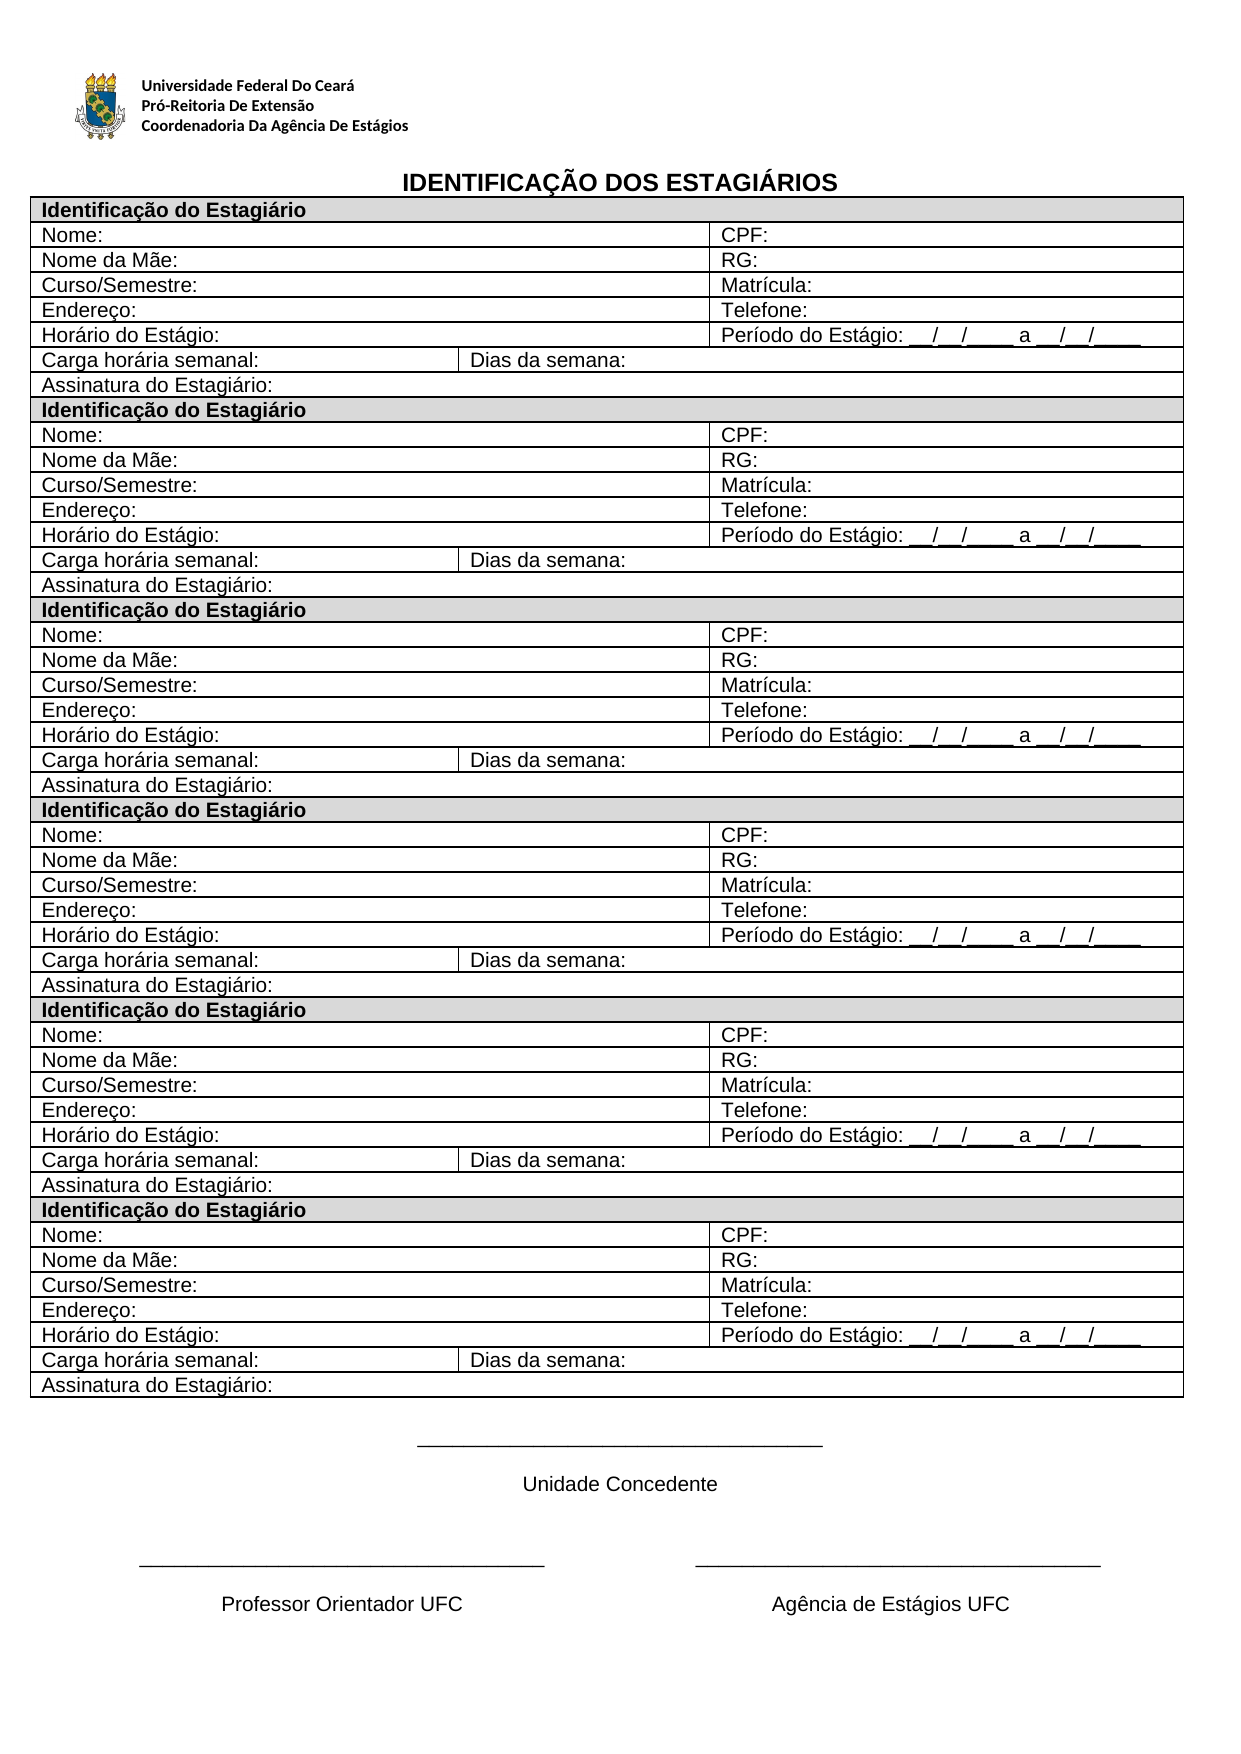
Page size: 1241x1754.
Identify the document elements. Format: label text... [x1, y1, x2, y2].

table_cell ___________________________________ [64, 1544, 620, 1592]
table_cell Nome da Mãe: [31, 1248, 709, 1271]
table_cell RG: [710, 848, 1183, 871]
table_cell CPF: [710, 1223, 1183, 1246]
table_cell Telefone: [710, 898, 1183, 921]
table_cell Dias da semana: [459, 1348, 1183, 1371]
table_cell Identificação do Estagiário [31, 998, 1183, 1021]
table_cell Nome da Mãe: [31, 448, 709, 471]
table_cell Horário do Estágio: [31, 1123, 709, 1146]
table_cell Identificação do Estagiário [31, 598, 1183, 621]
table_cell Matrícula: [710, 1273, 1183, 1296]
table_cell Matrícula: [710, 673, 1183, 696]
table_cell Curso/Semestre: [31, 273, 709, 296]
table_cell Telefone: [710, 1298, 1183, 1321]
table_cell Telefone: [710, 298, 1183, 321]
table_cell RG: [710, 1248, 1183, 1271]
table_cell Matrícula: [710, 873, 1183, 896]
table_cell Nome da Mãe: [31, 648, 709, 671]
table_cell Telefone: [710, 1098, 1183, 1121]
table_cell Identificação do Estagiário [31, 798, 1183, 821]
table_cell Horário do Estágio: [31, 723, 709, 746]
table_cell Assinatura do Estagiário: [31, 373, 1183, 396]
table_cell Identificação do Estagiário [31, 1198, 1183, 1221]
table_cell Período do Estágio: __/__/____ a __/__/____ [710, 523, 1183, 546]
table_cell Curso/Semestre: [31, 673, 709, 696]
table_cell Endereço: [31, 1298, 709, 1321]
table_cell CPF: [710, 623, 1183, 646]
table_cell Matrícula: [710, 473, 1183, 496]
table_cell Carga horária semanal: [31, 1348, 458, 1371]
table_cell Nome: [31, 823, 709, 846]
table_cell Identificação do Estagiário [31, 398, 1183, 421]
table_cell Dias da semana: [459, 548, 1183, 571]
table_cell Assinatura do Estagiário: [31, 1173, 1183, 1196]
table_cell Nome: [31, 1023, 709, 1046]
table_cell Dias da semana: [459, 1148, 1183, 1171]
picture [75, 73, 126, 140]
table_cell Professor Orientador UFC [64, 1592, 620, 1616]
table_cell CPF: [710, 223, 1183, 246]
table_cell Carga horária semanal: [31, 548, 458, 571]
table_cell Curso/Semestre: [31, 473, 709, 496]
table_cell Endereço: [31, 498, 709, 521]
table_header Identificação do Estagiário [31, 198, 1183, 221]
table_cell [620, 1520, 1176, 1544]
table_cell Telefone: [710, 498, 1183, 521]
table_cell Assinatura do Estagiário: [31, 773, 1183, 796]
table_cell Período do Estágio: __/__/____ a __/__/____ [710, 923, 1183, 946]
table_cell [620, 1496, 1176, 1520]
table_cell [64, 1496, 620, 1520]
table_cell Endereço: [31, 1098, 709, 1121]
table_cell Matrícula: [710, 273, 1183, 296]
text IDENTIFICAÇÃO DOS ESTAGIÁRIOS [75, 168, 1165, 196]
table_cell Nome: [31, 1223, 709, 1246]
table_cell Período do Estágio: __/__/____ a __/__/____ [710, 323, 1183, 346]
table_cell [64, 1520, 620, 1544]
table_cell Nome da Mãe: [31, 848, 709, 871]
table_cell Agência de Estágios UFC [620, 1592, 1176, 1616]
table_cell Curso/Semestre: [31, 1073, 709, 1096]
table_cell Assinatura do Estagiário: [31, 1373, 1183, 1396]
table_cell Assinatura do Estagiário: [31, 973, 1183, 996]
table_cell Horário do Estágio: [31, 523, 709, 546]
table_cell Matrícula: [710, 1073, 1183, 1096]
table_cell Nome: [31, 623, 709, 646]
table_cell ___________________________________ [620, 1544, 1176, 1592]
table_cell CPF: [710, 823, 1183, 846]
table_cell CPF: [710, 423, 1183, 446]
table_cell Curso/Semestre: [31, 1273, 709, 1296]
table_cell CPF: [710, 1023, 1183, 1046]
table_cell Período do Estágio: __/__/____ a __/__/____ [710, 1123, 1183, 1146]
table_cell RG: [710, 248, 1183, 271]
table_cell Período do Estágio: __/__/____ a __/__/____ [710, 1323, 1183, 1346]
table_header ___________________________________ [64, 1424, 1176, 1472]
table_cell Nome da Mãe: [31, 248, 709, 271]
table_cell RG: [710, 1048, 1183, 1071]
table_cell Nome da Mãe: [31, 1048, 709, 1071]
table_cell Carga horária semanal: [31, 748, 458, 771]
table_cell Dias da semana: [459, 348, 1183, 371]
table_cell Curso/Semestre: [31, 873, 709, 896]
table_cell Endereço: [31, 698, 709, 721]
table_cell Horário do Estágio: [31, 923, 709, 946]
table_cell Dias da semana: [459, 748, 1183, 771]
table_cell Carga horária semanal: [31, 948, 458, 971]
table_cell Horário do Estágio: [31, 323, 709, 346]
table_cell Carga horária semanal: [31, 348, 458, 371]
table_cell Horário do Estágio: [31, 1323, 709, 1346]
table_cell Telefone: [710, 698, 1183, 721]
table_cell Assinatura do Estagiário: [31, 573, 1183, 596]
table_cell Período do Estágio: __/__/____ a __/__/____ [710, 723, 1183, 746]
table_cell Nome: [31, 423, 709, 446]
table_cell RG: [710, 648, 1183, 671]
table_cell Nome: [31, 223, 709, 246]
table_cell Dias da semana: [459, 948, 1183, 971]
table_cell Endereço: [31, 898, 709, 921]
table_cell Carga horária semanal: [31, 1148, 458, 1171]
table_cell Unidade Concedente [64, 1472, 1176, 1496]
table_cell RG: [710, 448, 1183, 471]
table_cell Endereço: [31, 298, 709, 321]
